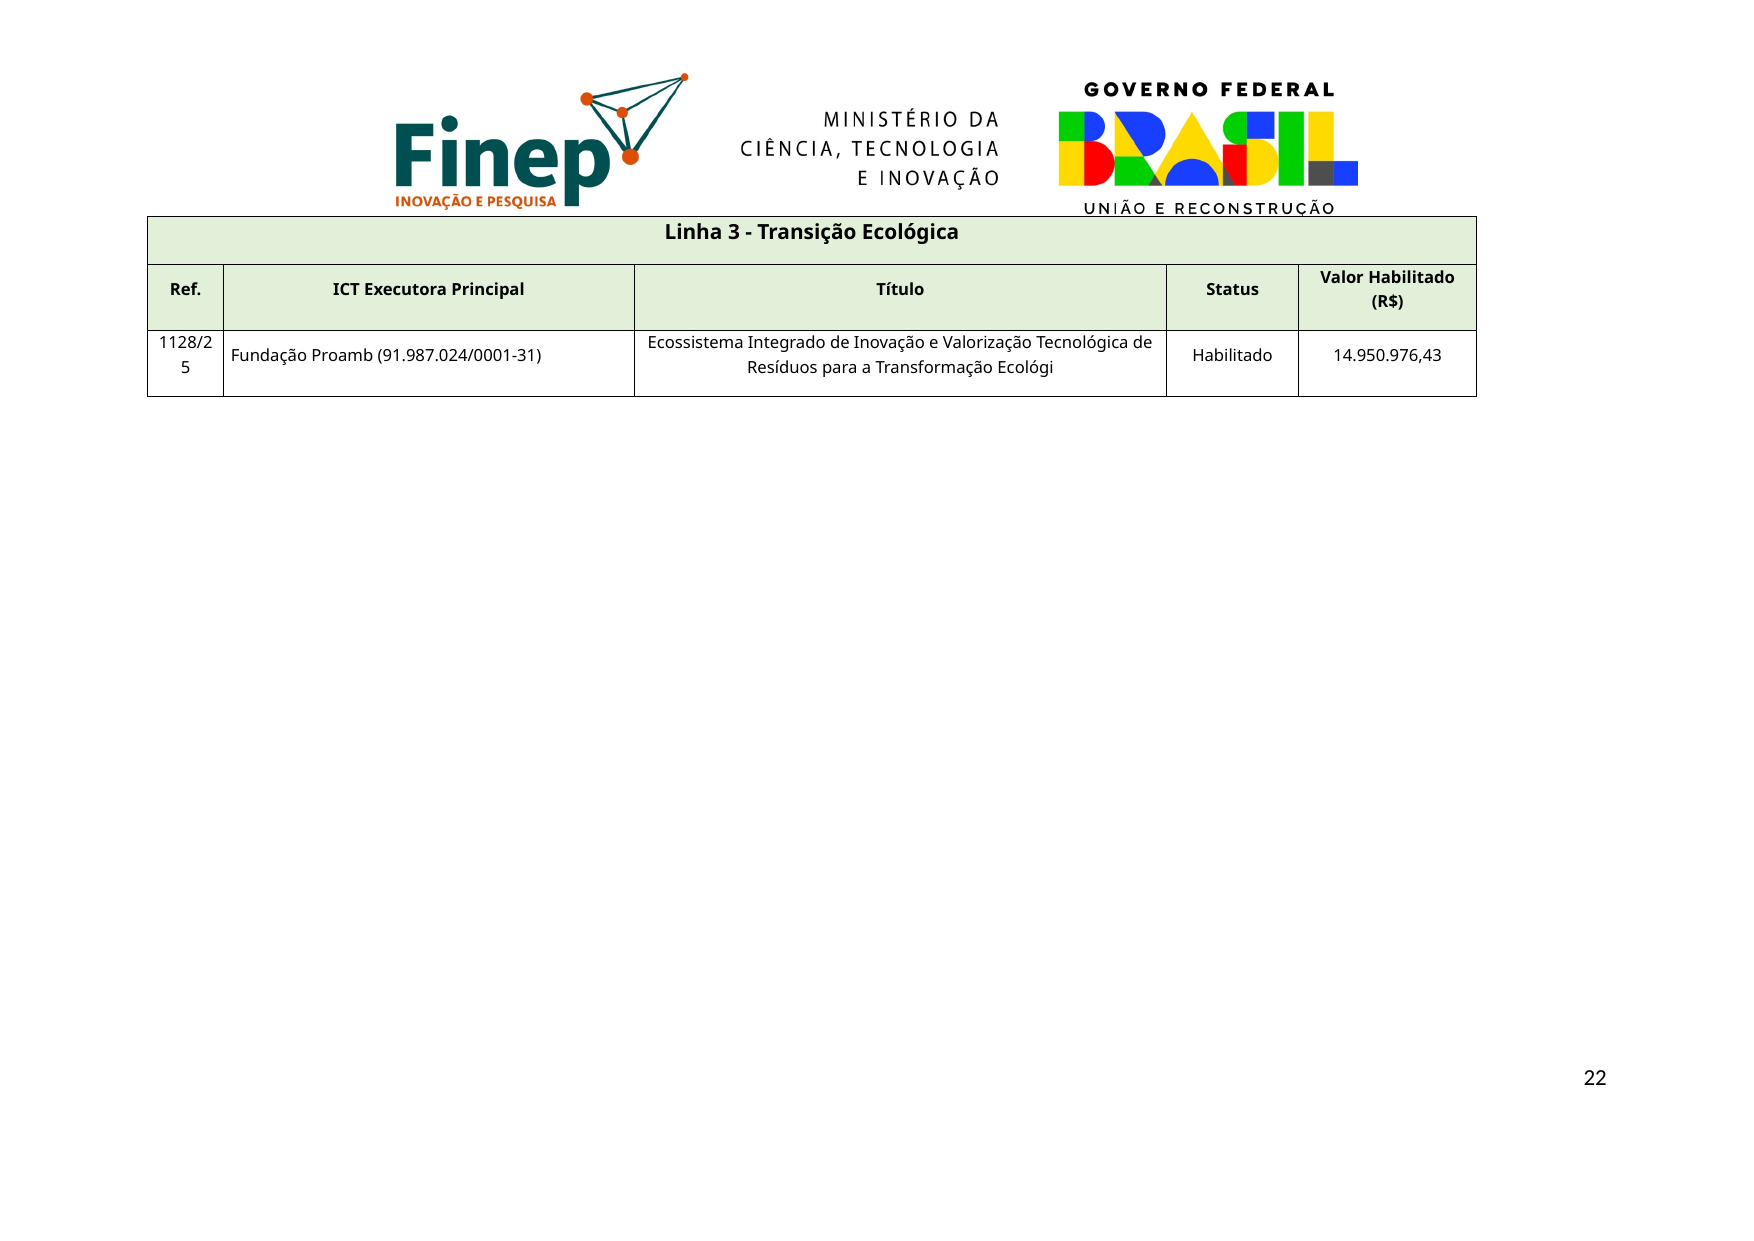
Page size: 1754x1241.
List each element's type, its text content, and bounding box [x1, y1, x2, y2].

table_cell 1128/25 [148, 331, 223, 396]
table_cell Valor Habilitado (R$) [1299, 265, 1476, 330]
table_cell Fundação Proamb (91.987.024/0001-31) [224, 331, 634, 396]
table_cell Ecossistema Integrado de Inovação e Valorização Tecnológica de Resíduos para a Transformação Ecológi [635, 331, 1166, 396]
table_cell Ref. [148, 265, 223, 330]
table_cell 14.950.976,43 [1299, 331, 1476, 396]
table_cell Habilitado [1167, 331, 1298, 396]
table_cell Status [1167, 265, 1298, 330]
table_cell ICT Executora Principal [224, 265, 634, 330]
table_cell Título [635, 265, 1166, 330]
table_header Linha 3 - Transição Ecológica [148, 217, 1476, 264]
